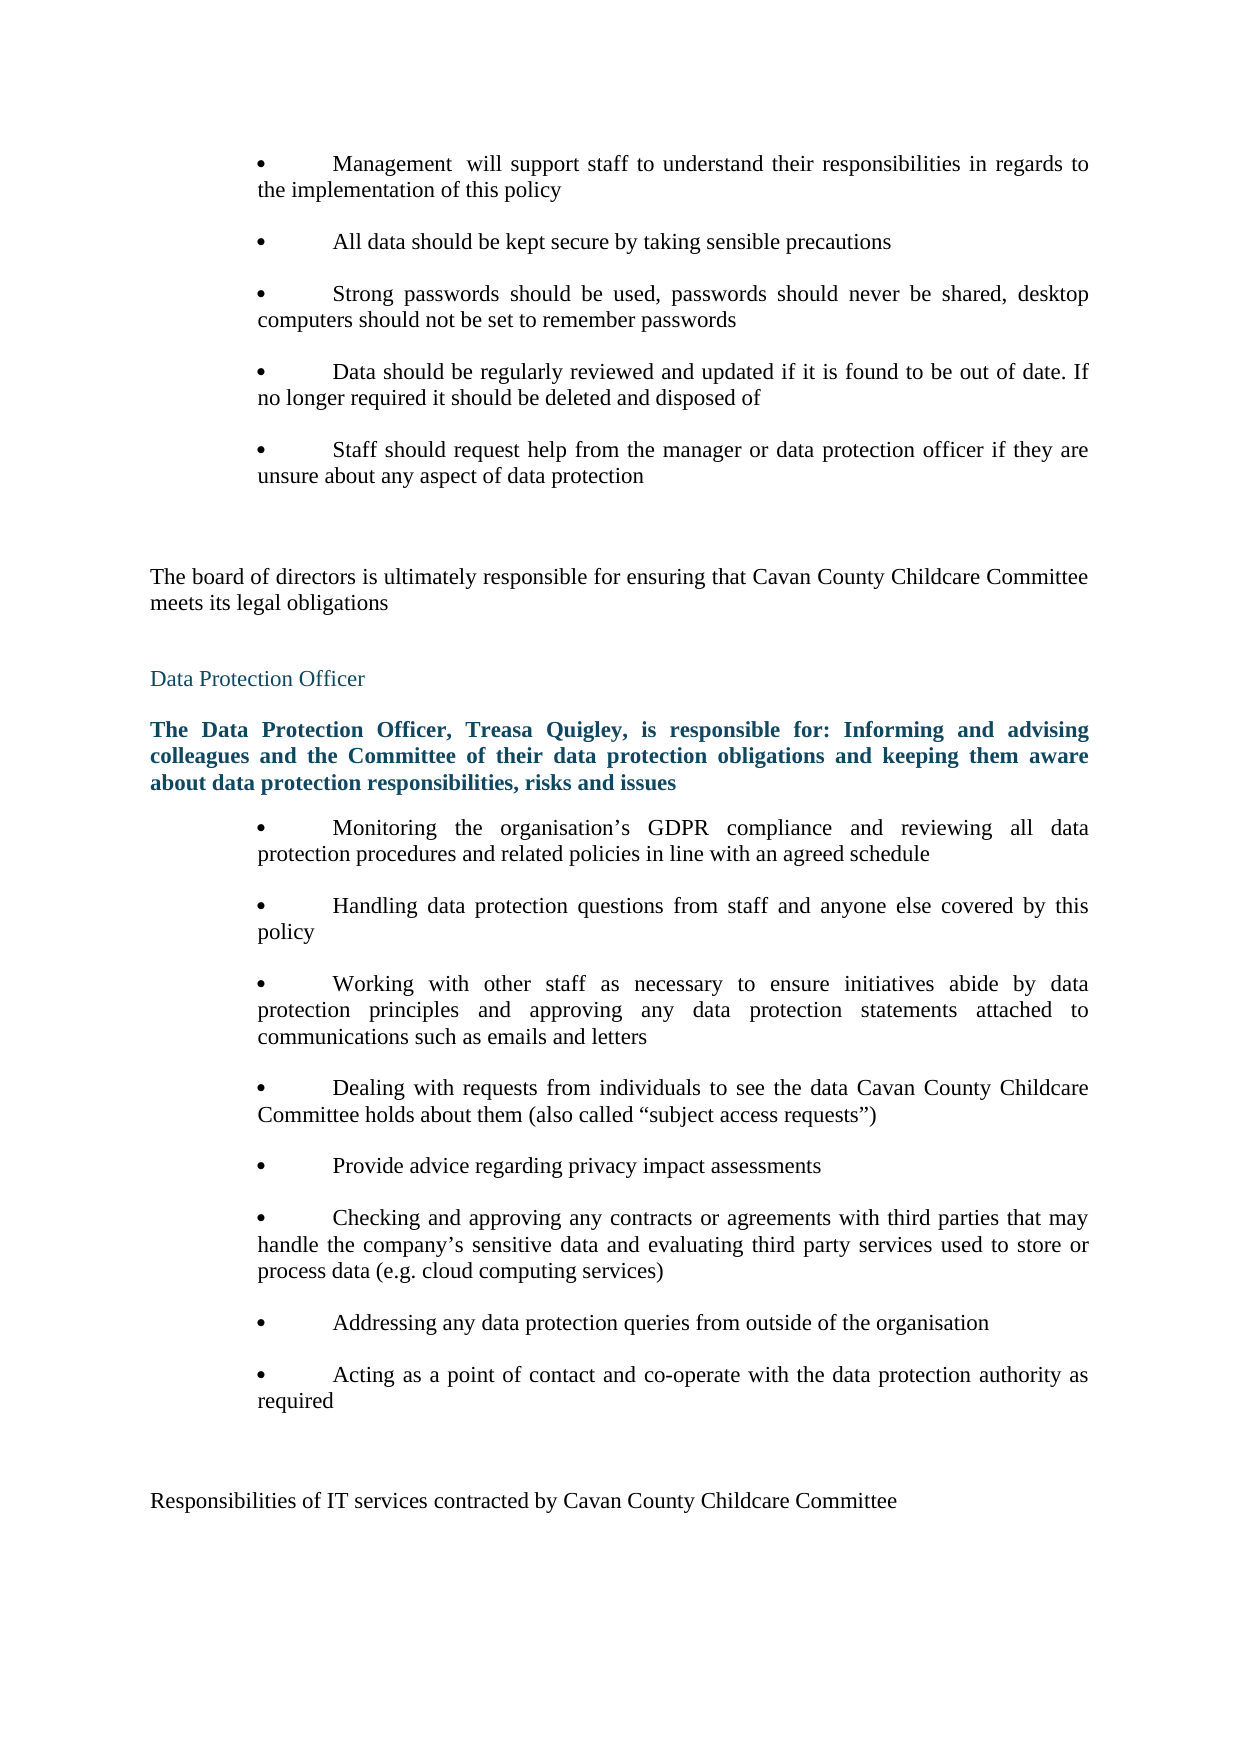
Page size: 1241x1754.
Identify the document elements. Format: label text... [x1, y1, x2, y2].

text The board of directors is ultimately responsible for ensuring that Cavan County Childcare Committee meets its legal obligations [150, 563, 1090, 615]
list Working with other staff as necessary to ensure initiatives abide by data protection principles and approving any data protection statements attached to communications such as emails and letters [257, 970, 1090, 1049]
list Staff should request help from the manager or data protection officer if they are unsure about any aspect of data protection [257, 436, 1090, 489]
list Monitoring the organisation’s GDPR compliance and reviewing all data protection procedures and related policies in line with an agreed schedule [257, 814, 1090, 866]
list All data should be kept secure by taking sensible precautions [257, 228, 1090, 254]
list Addressing any data protection queries from outside of the organisation [257, 1309, 1090, 1335]
list Provide advice regarding privacy impact assessments [257, 1153, 1090, 1179]
subtitle The Data Protection Officer, Treasa Quigley, is responsible for: Informing and advising colleagues and the Committee of their data protection obligations and keeping them aware about data protection responsibilities, risks and issues [150, 716, 1090, 795]
list Handling data protection questions from staff and anyone else covered by this policy [257, 892, 1090, 944]
text Responsibilities of IT services contracted by Cavan County Childcare Committee [150, 1487, 1090, 1513]
list Data should be regularly reviewed and updated if it is found to be out of date. If no longer required it should be deleted and disposed of [257, 358, 1090, 411]
subtitle Data Protection Officer [150, 664, 1090, 691]
list Checking and approving any contracts or agreements with third parties that may handle the company’s sensitive data and evaluating third party services used to store or process data (e.g. cloud computing services) [257, 1204, 1090, 1283]
list Management will support staff to understand their responsibilities in regards to the implementation of this policy [257, 150, 1090, 203]
list Dealing with requests from individuals to see the data Cavan County Childcare Committee holds about them (also called “subject access requests”) [257, 1074, 1090, 1127]
list Acting as a point of contact and co-operate with the data protection authority as required [257, 1361, 1090, 1413]
list Strong passwords should be used, passwords should never be shared, desktop computers should not be set to remember passwords [257, 280, 1090, 333]
